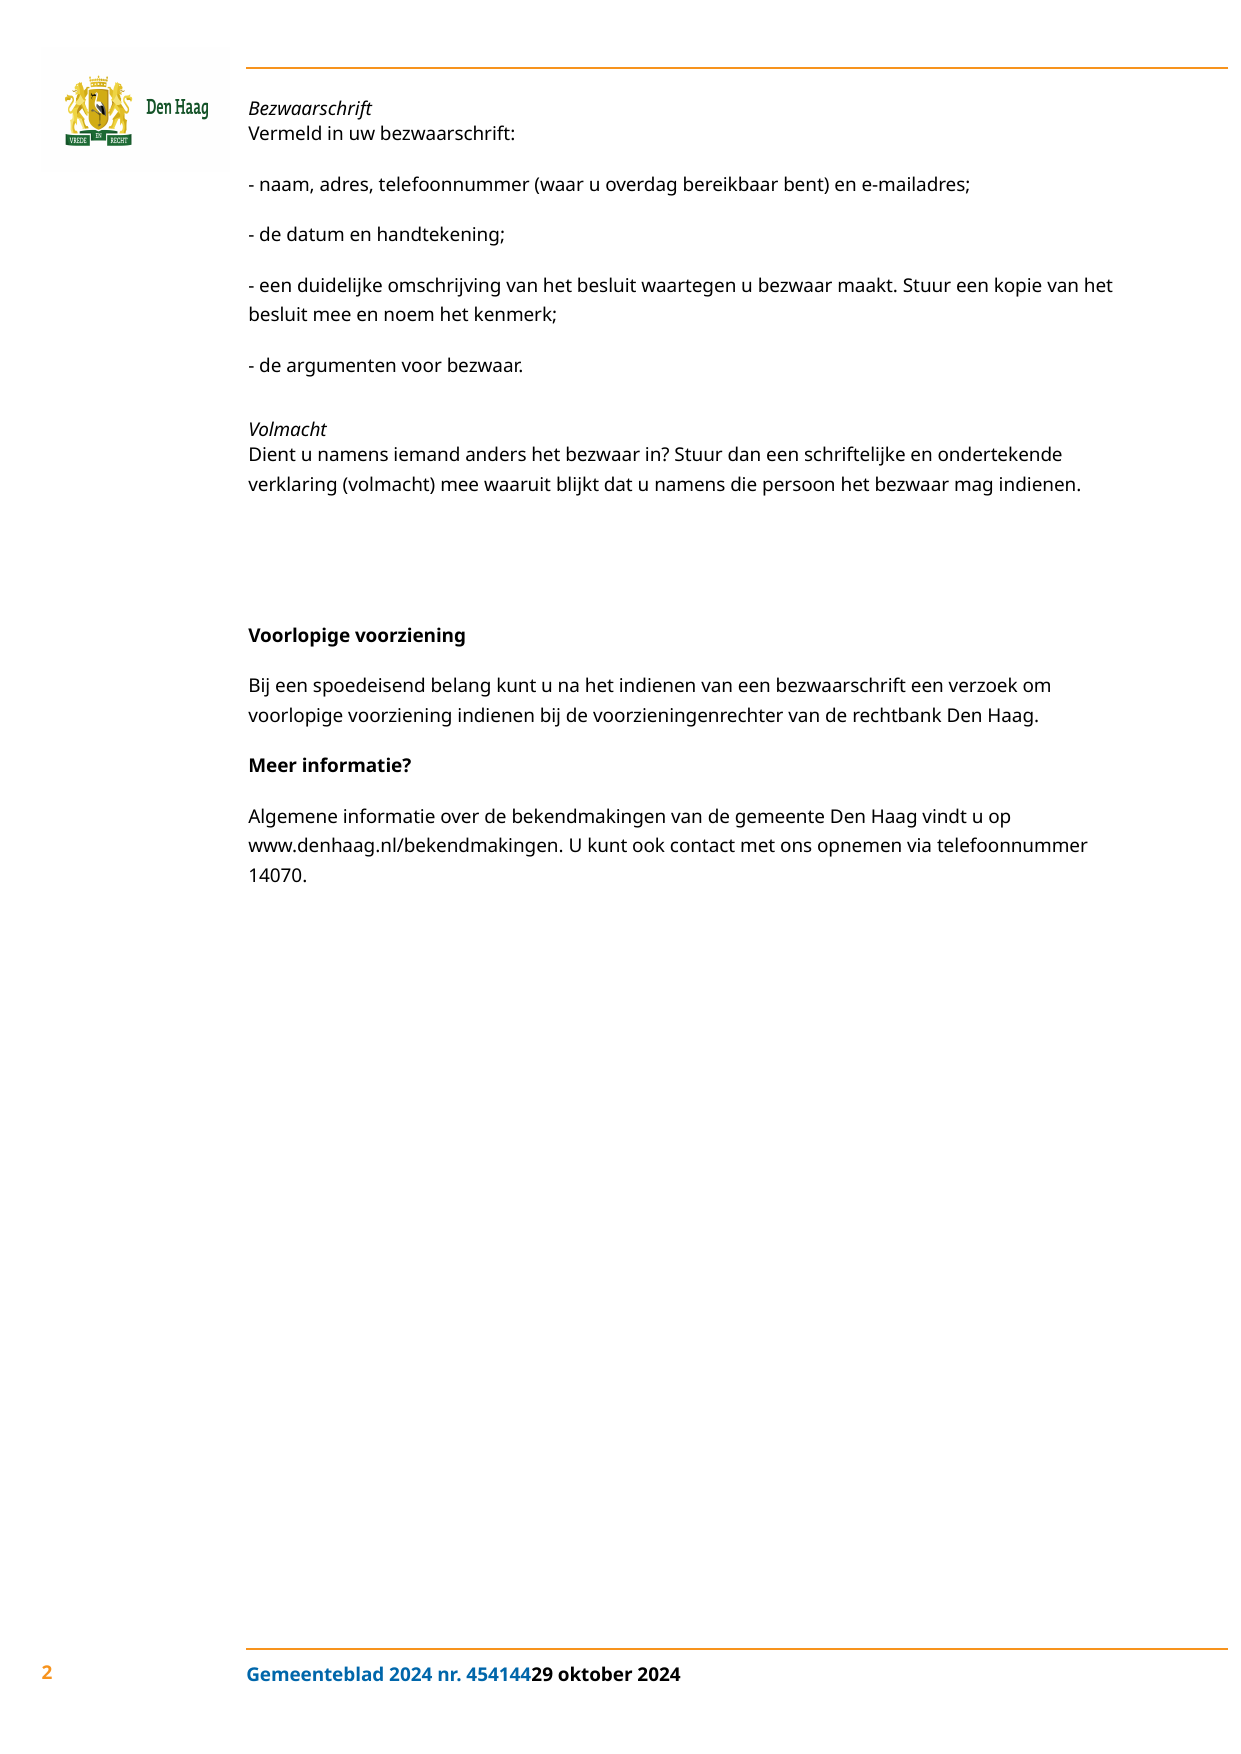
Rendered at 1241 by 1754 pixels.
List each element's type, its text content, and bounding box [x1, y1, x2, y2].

text Algemene informatie over de bekendmakingen van de gemeente Den Haag vindt u op www.denhaag.nl/bekendmakingen. U kunt ook contact met ons opnemen via telefoonnummer 14070. [248, 803, 1152, 888]
picture [41, 47, 231, 172]
text Volmacht [248, 416, 1152, 441]
text Meer informatie? [248, 753, 1152, 778]
text Vermeld in uw bezwaarschrift: [248, 121, 1152, 146]
text Voorlopige voorziening [248, 622, 1152, 648]
text Bij een spoedeisend belang kunt u na het indienen van een bezwaarschrift een verzoek om voorlopige voorziening indienen bij de voorzieningenrechter van de rechtbank Den Haag. [248, 673, 1152, 728]
text - een duidelijke omschrijving van het besluit waartegen u bezwaar maakt. Stuur een kopie van het besluit mee en noem het kenmerk; [248, 272, 1152, 327]
text - naam, adres, telefoonnummer (waar u overdag bereikbaar bent) en e-mailadres; [248, 171, 1152, 197]
text Bezwaarschrift [248, 95, 1152, 121]
text - de datum en handtekening; [248, 221, 1152, 247]
text - de argumenten voor bezwaar. [248, 352, 1152, 377]
text Dient u namens iemand anders het bezwaar in? Stuur dan een schriftelijke en ondertekende verklaring (volmacht) mee waaruit blijkt dat u namens die persoon het bezwaar mag indienen. [248, 441, 1152, 497]
